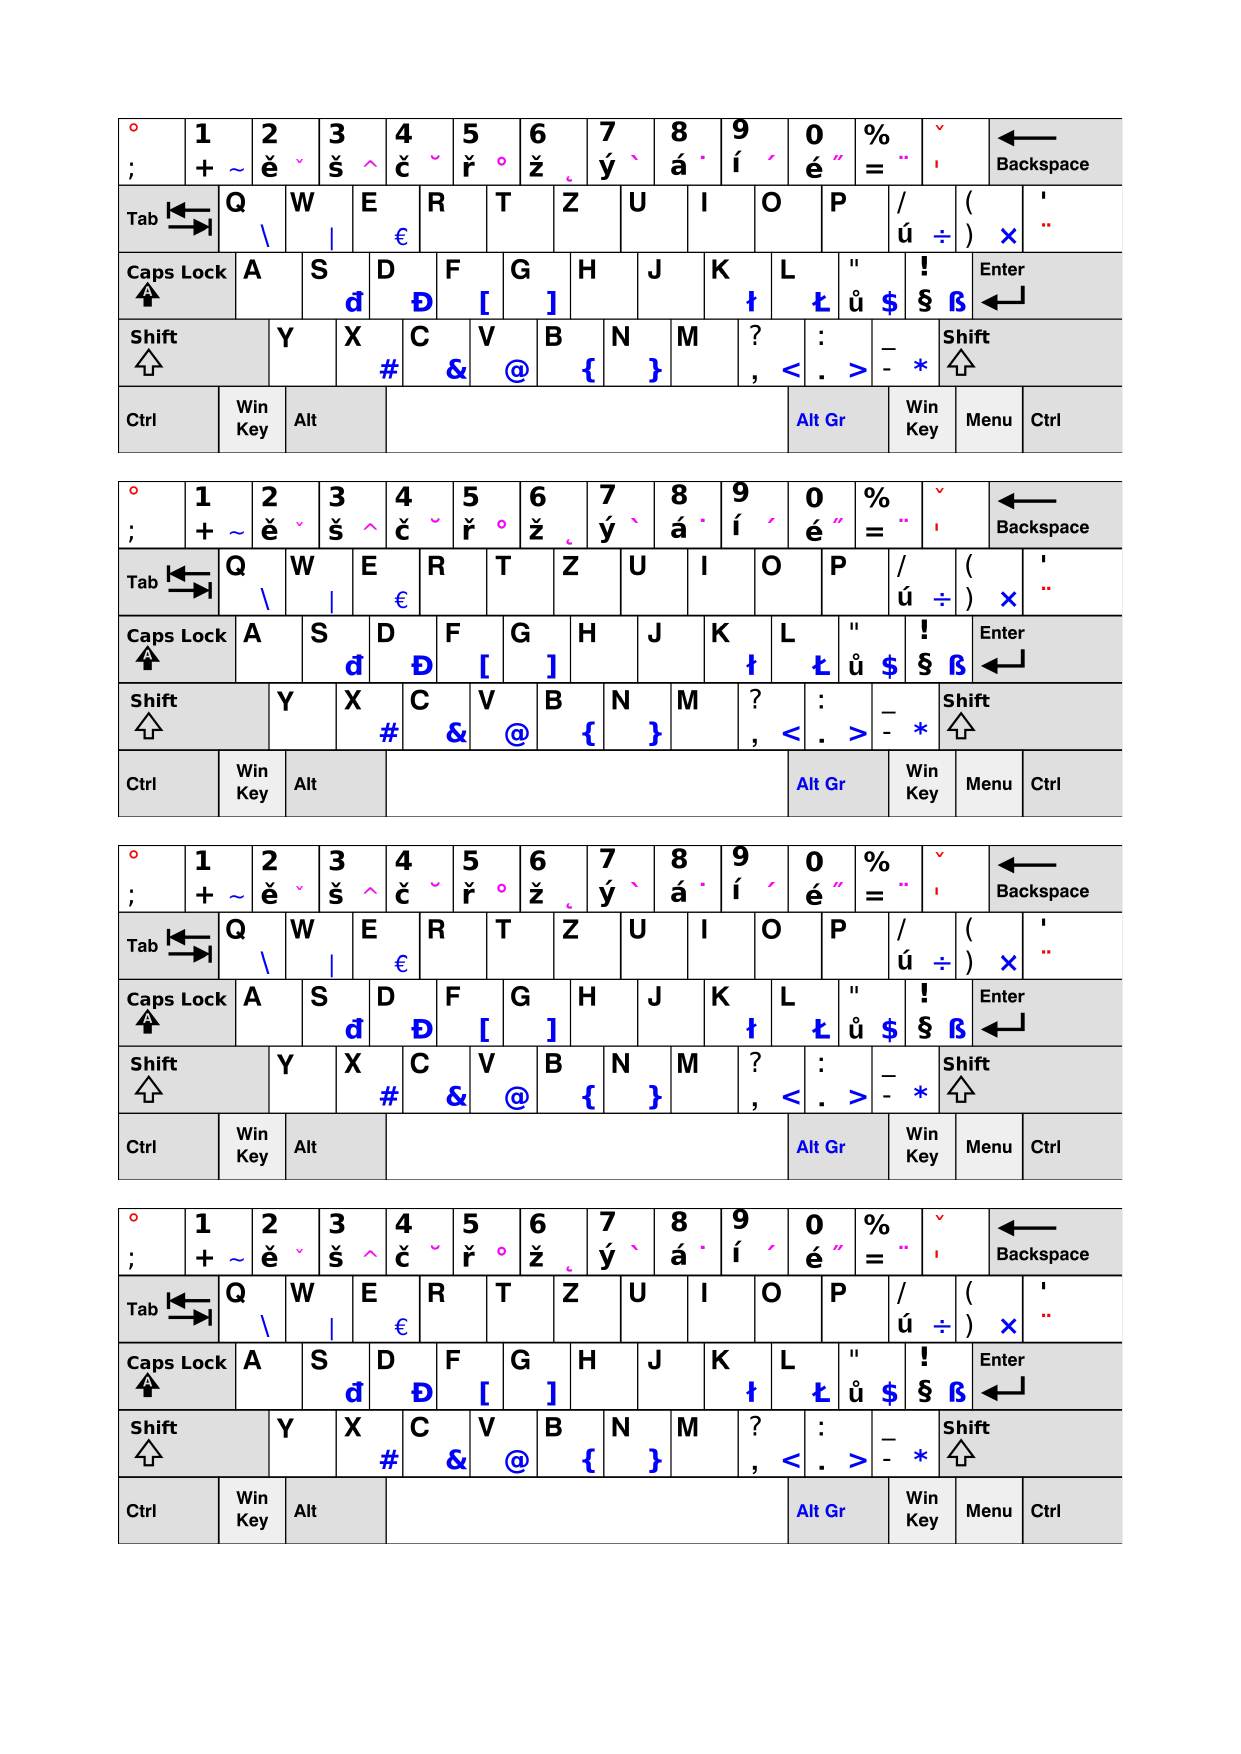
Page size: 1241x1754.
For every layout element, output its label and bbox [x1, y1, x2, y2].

picture [118, 1208, 1123, 1544]
picture [118, 845, 1123, 1180]
picture [118, 481, 1123, 817]
picture [118, 118, 1123, 453]
